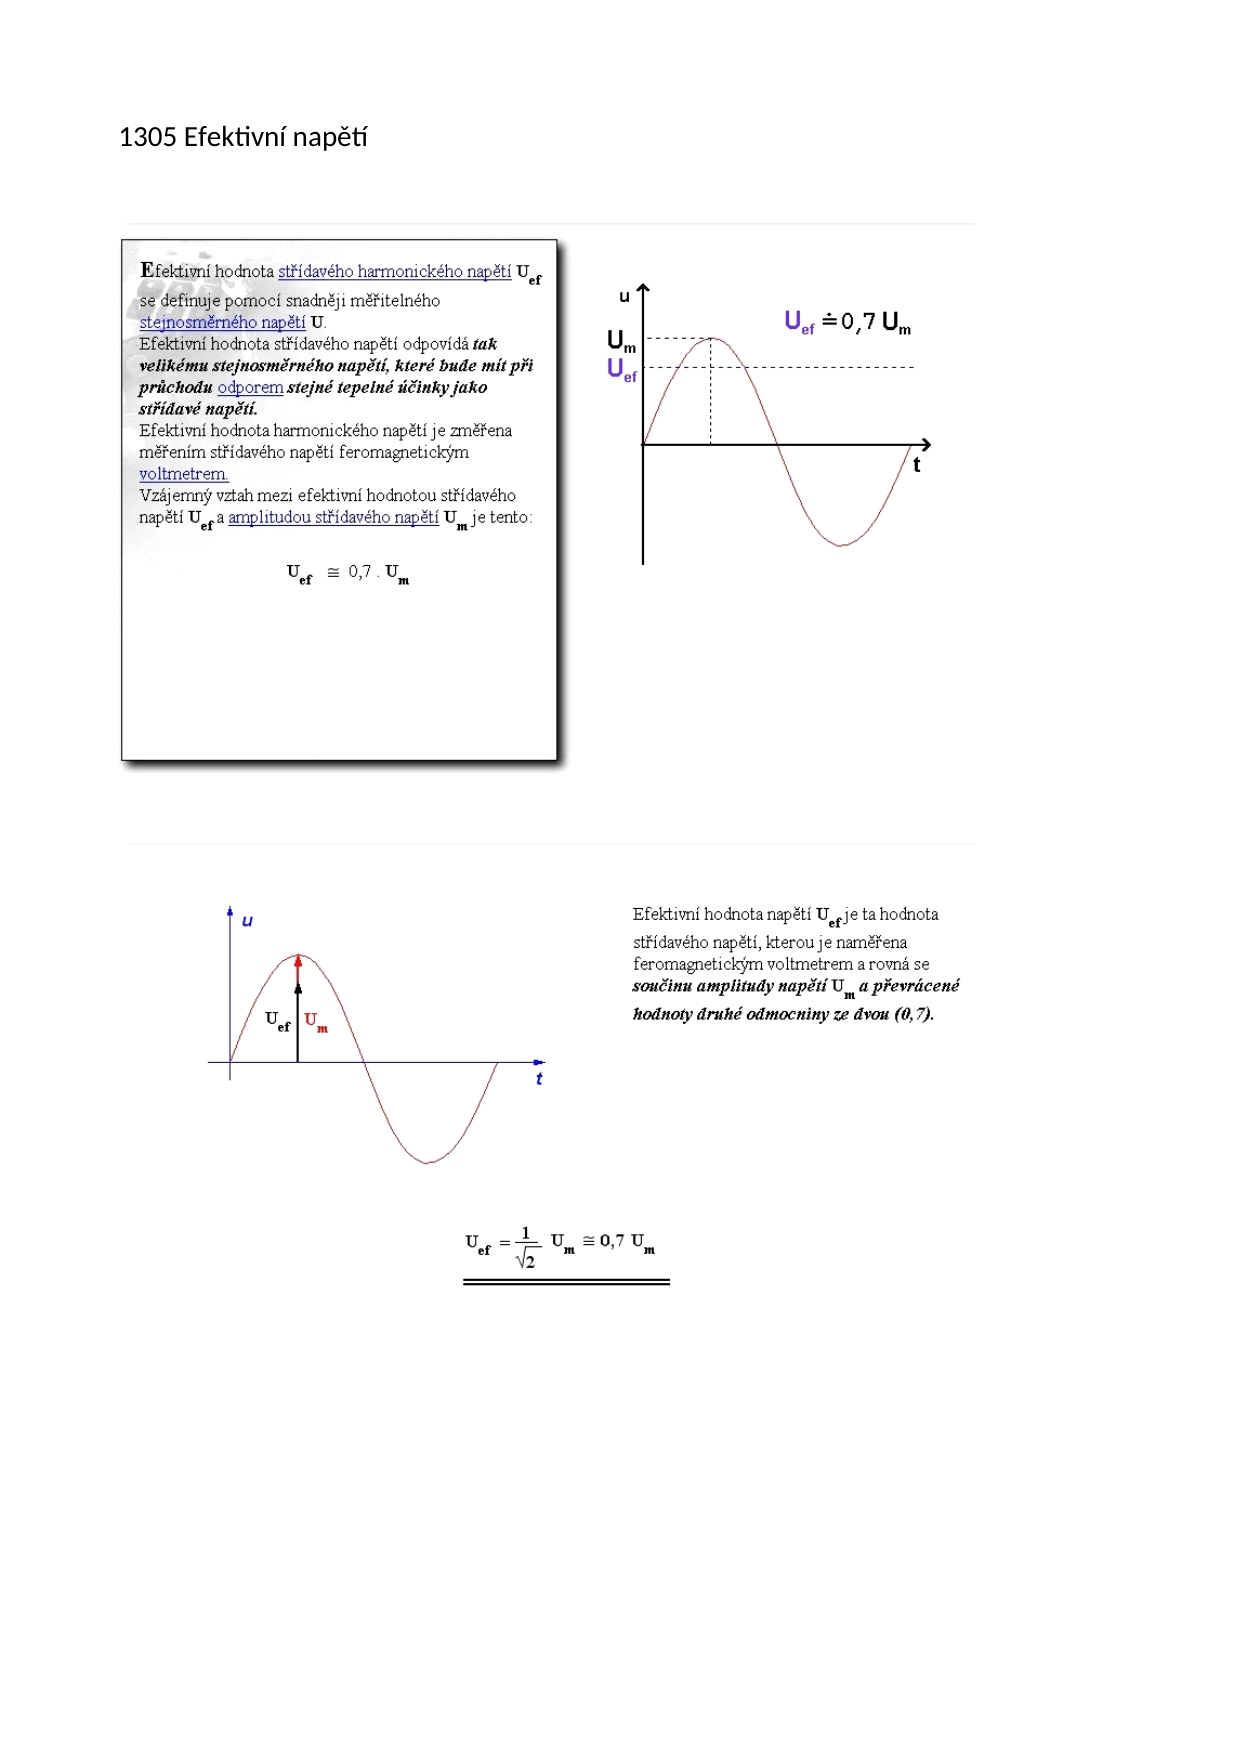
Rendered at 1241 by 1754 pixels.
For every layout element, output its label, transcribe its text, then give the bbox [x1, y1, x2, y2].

text 1305 Efektivní napětí [118, 118, 1122, 154]
